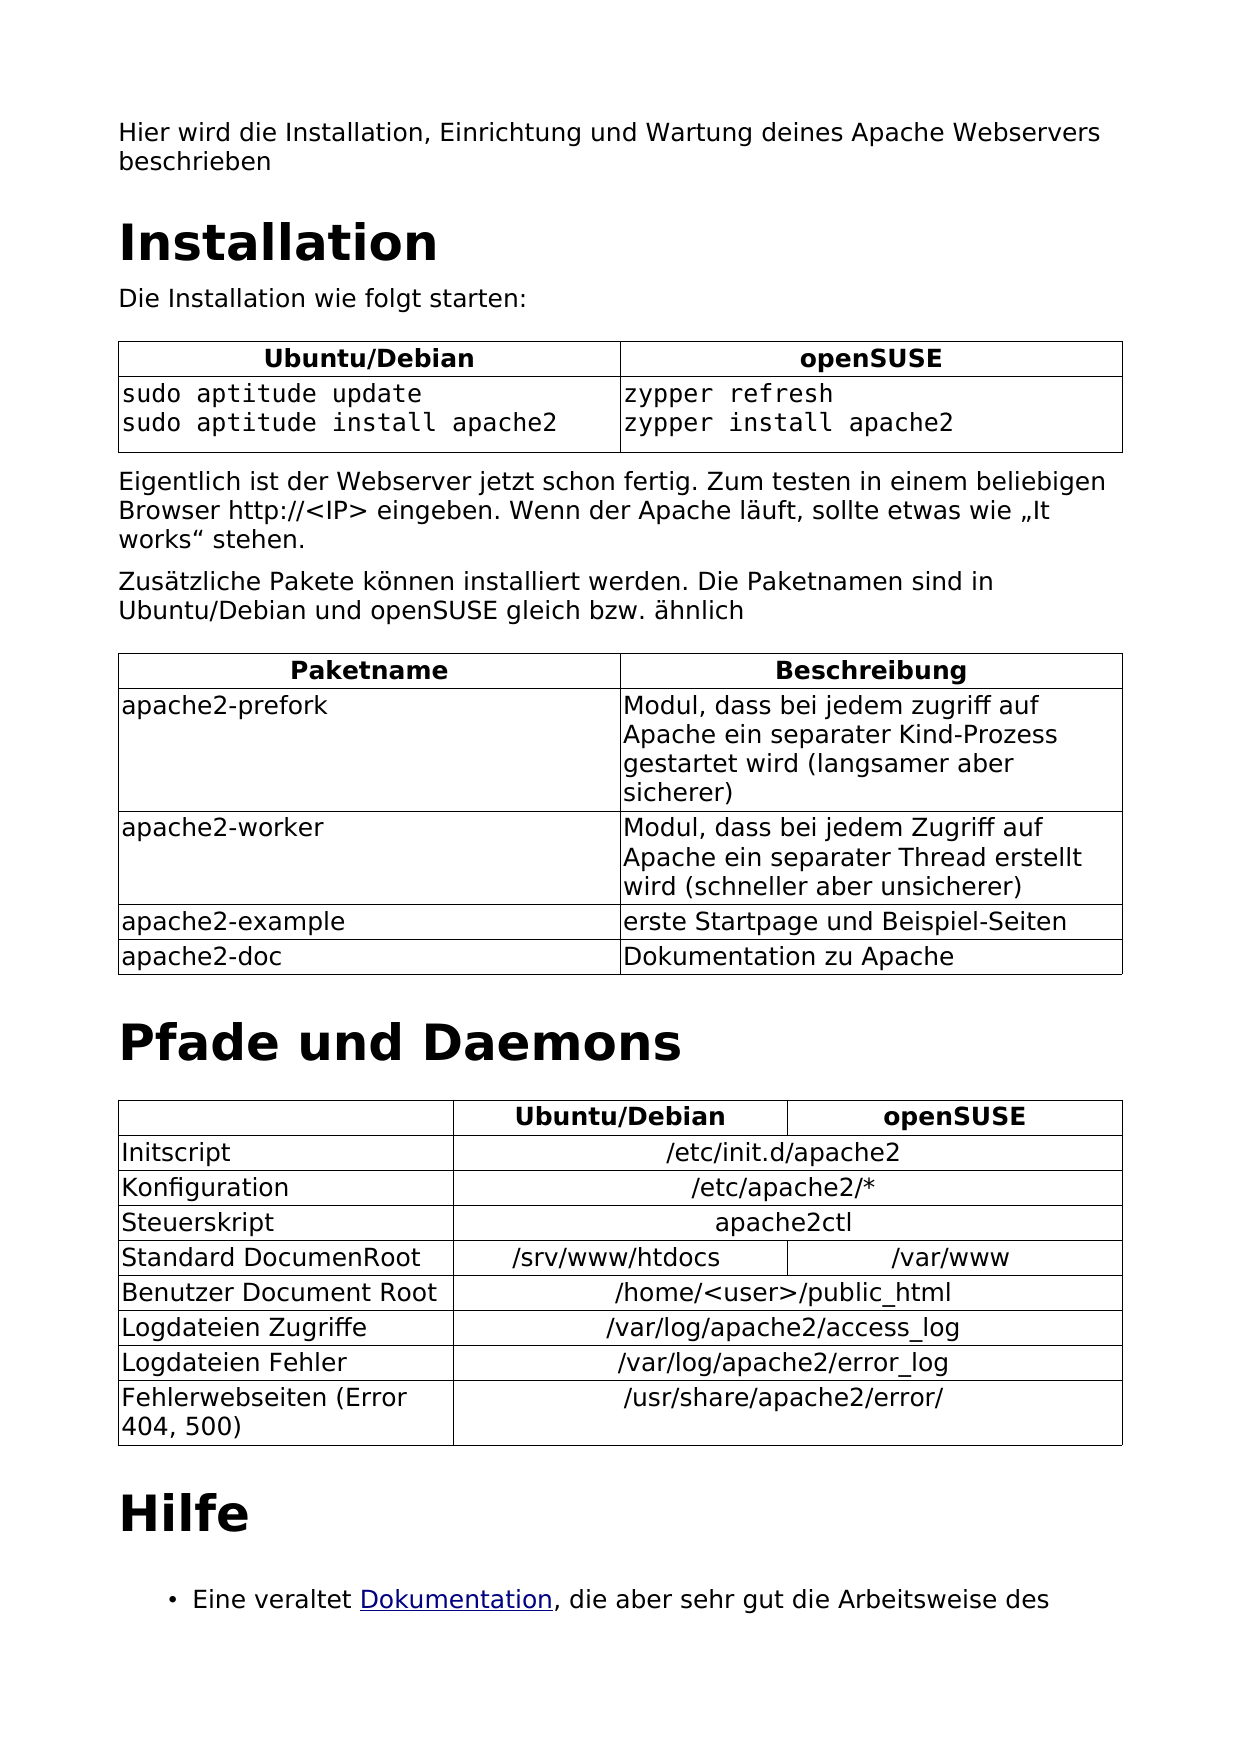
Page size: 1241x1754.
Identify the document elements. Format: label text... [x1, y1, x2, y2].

table_cell Steuerskript [119, 1206, 453, 1240]
table_cell Konfiguration [119, 1171, 453, 1205]
table_cell sudo aptitude update sudo aptitude install apache2 [119, 377, 620, 452]
table_cell /var/www [788, 1241, 1122, 1275]
table_cell Benutzer Document Root [119, 1276, 453, 1310]
table_cell Initscript [119, 1136, 453, 1170]
table_header Ubuntu/Debian [454, 1101, 787, 1135]
subtitle Installation [118, 214, 1122, 272]
table_header Ubuntu/Debian [119, 342, 620, 376]
table_header openSUSE [621, 342, 1122, 376]
table_cell /var/log/apache2/access_log [454, 1311, 1122, 1345]
table_cell apache2-example [119, 905, 620, 939]
table_cell /srv/www/htdocs [454, 1241, 787, 1275]
table_cell zypper refresh zypper install apache2 [621, 377, 1122, 452]
table_cell /home/<user>/public_html [454, 1276, 1122, 1310]
table_cell apache2ctl [454, 1206, 1122, 1240]
subtitle Pfade und Daemons [118, 1014, 1122, 1072]
subtitle Hilfe [118, 1484, 1122, 1543]
table_cell /etc/init.d/apache2 [454, 1136, 1122, 1170]
table_cell Modul, dass bei jedem Zugriff auf Apache ein separater Thread erstellt wird (schneller aber unsicherer) [621, 812, 1122, 904]
table_cell Dokumentation zu Apache [621, 940, 1122, 974]
table_cell /var/log/apache2/error_log [454, 1346, 1122, 1380]
table_cell Modul, dass bei jedem zugriff auf Apache ein separater Kind-Prozess gestartet wird (langsamer aber sicherer) [621, 689, 1122, 811]
table_cell erste Startpage und Beispiel-Seiten [621, 905, 1122, 939]
table_cell Logdateien Zugriffe [119, 1311, 453, 1345]
text Die Installation wie folgt starten: [118, 285, 1122, 314]
text Eigentlich ist der Webserver jetzt schon fertig. Zum testen in einem beliebigen Browser http://<IP> eingeben. Wenn der Apache läuft, sollte etwas wie „It works“ stehen. [118, 467, 1122, 555]
table_cell Fehlerwebseiten (Error 404, 500) [119, 1381, 453, 1445]
table_cell Standard DocumenRoot [119, 1241, 453, 1275]
list Eine veraltet Dokumentation, die aber sehr gut die Arbeitsweise des [177, 1585, 1122, 1614]
table_header [119, 1101, 453, 1135]
table_cell /etc/apache2/* [454, 1171, 1122, 1205]
table_cell apache2-doc [119, 940, 620, 974]
text Hier wird die Installation, Einrichtung und Wartung deines Apache Webservers beschrieben [118, 118, 1122, 176]
table_header Paketname [119, 654, 620, 688]
table_cell /usr/share/apache2/error/ [454, 1381, 1122, 1445]
table_header openSUSE [788, 1101, 1122, 1135]
table_cell apache2-worker [119, 812, 620, 904]
text Zusätzliche Pakete können installiert werden. Die Paketnamen sind in Ubuntu/Debian und openSUSE gleich bzw. ähnlich [118, 567, 1122, 626]
table_cell Logdateien Fehler [119, 1346, 453, 1380]
table_header Beschreibung [621, 654, 1122, 688]
table_cell apache2-prefork [119, 689, 620, 811]
